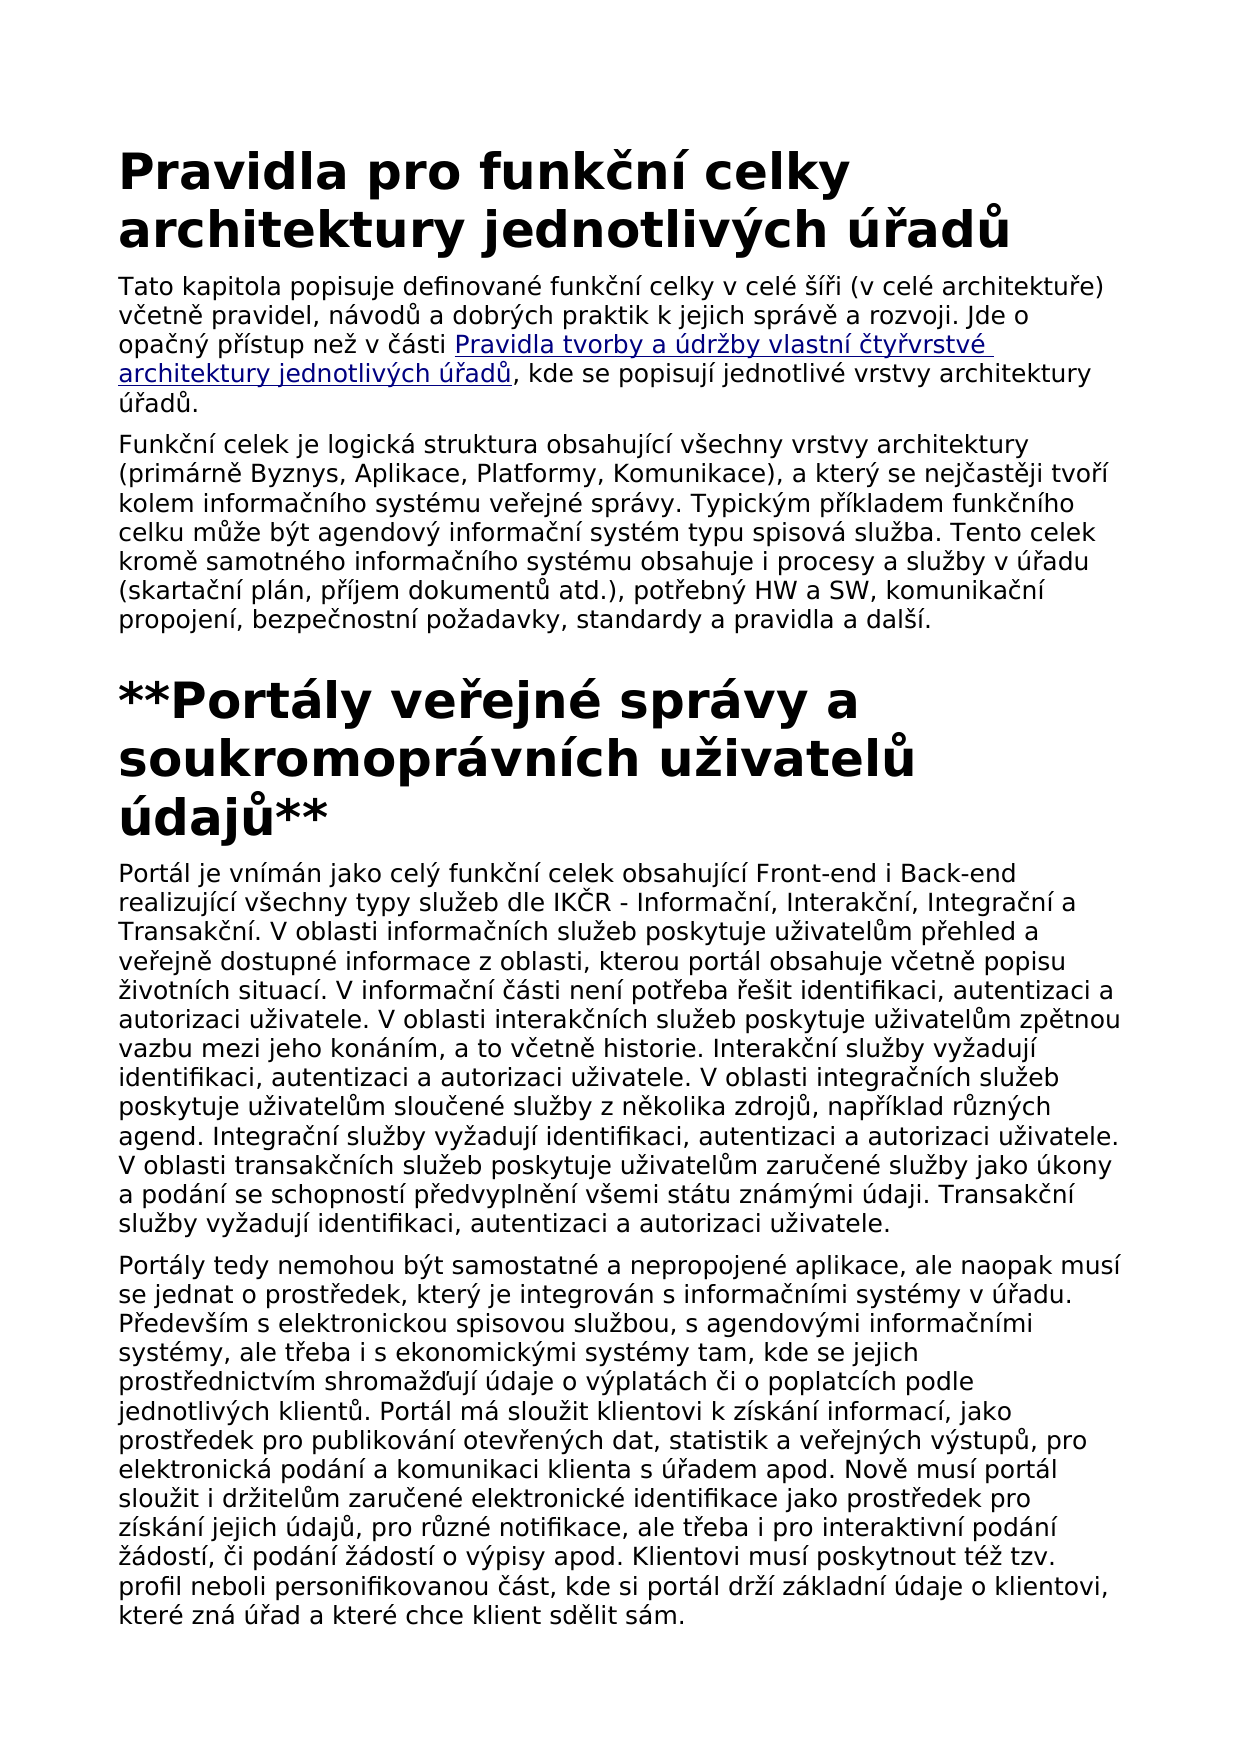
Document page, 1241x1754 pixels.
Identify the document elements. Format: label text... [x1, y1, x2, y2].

text Tato kapitola popisuje definované funkční celky v celé šíři (v celé architektuře) včetně pravidel, návodů a dobrých praktik k jejich správě a rozvoji. Jde o opačný přístup než v části Pravidla tvorby a údržby vlastní čtyřvrstvé architektury jednotlivých úřadů, kde se popisují jednotlivé vrstvy architektury úřadů. [118, 272, 1122, 418]
subtitle Pravidla pro funkční celky architektury jednotlivých úřadů [118, 143, 1122, 259]
text Funkční celek je logická struktura obsahující všechny vrstvy architektury (primárně Byznys, Aplikace, Platformy, Komunikace), a který se nejčastěji tvoří kolem informačního systému veřejné správy. Typickým příkladem funkčního celku může být agendový informační systém typu spisová služba. Tento celek kromě samotného informačního systému obsahuje i procesy a služby v úřadu (skartační plán, příjem dokumentů atd.), potřebný HW a SW, komunikační propojení, bezpečnostní požadavky, standardy a pravidla a další. [118, 430, 1122, 634]
text Portál je vnímán jako celý funkční celek obsahující Front-end i Back-end realizující všechny typy služeb dle IKČR - Informační, Interakční, Integrační a Transakční. V oblasti informačních služeb poskytuje uživatelům přehled a veřejně dostupné informace z oblasti, kterou portál obsahuje včetně popisu životních situací. V informační části není potřeba řešit identifikaci, autentizaci a autorizaci uživatele. V oblasti interakčních služeb poskytuje uživatelům zpětnou vazbu mezi jeho konáním, a to včetně historie. Interakční služby vyžadují identifikaci, autentizaci a autorizaci uživatele. V oblasti integračních služeb poskytuje uživatelům sloučené služby z několika zdrojů, například různých agend. Integrační služby vyžadují identifikaci, autentizaci a autorizaci uživatele. V oblasti transakčních služeb poskytuje uživatelům zaručené služby jako úkony a podání se schopností předvyplnění všemi státu známými údaji. Transakční služby vyžadují identifikaci, autentizaci a autorizaci uživatele. [118, 859, 1122, 1238]
text Portály tedy nemohou být samostatné a nepropojené aplikace, ale naopak musí se jednat o prostředek, který je integrován s informačními systémy v úřadu. Především s elektronickou spisovou službou, s agendovými informačními systémy, ale třeba i s ekonomickými systémy tam, kde se jejich prostřednictvím shromažďují údaje o výplatách či o poplatcích podle jednotlivých klientů. Portál má sloužit klientovi k získání informací, jako prostředek pro publikování otevřených dat, statistik a veřejných výstupů, pro elektronická podání a komunikaci klienta s úřadem apod. Nově musí portál sloužit i držitelům zaručené elektronické identifikace jako prostředek pro získání jejich údajů, pro různé notifikace, ale třeba i pro interaktivní podání žádostí, či podání žádostí o výpisy apod. Klientovi musí poskytnout též tzv. profil neboli personifikovanou část, kde si portál drží základní údaje o klientovi, které zná úřad a které chce klient sdělit sám. [118, 1251, 1122, 1630]
subtitle **Portály veřejné správy a soukromoprávních uživatelů údajů** [118, 672, 1122, 847]
